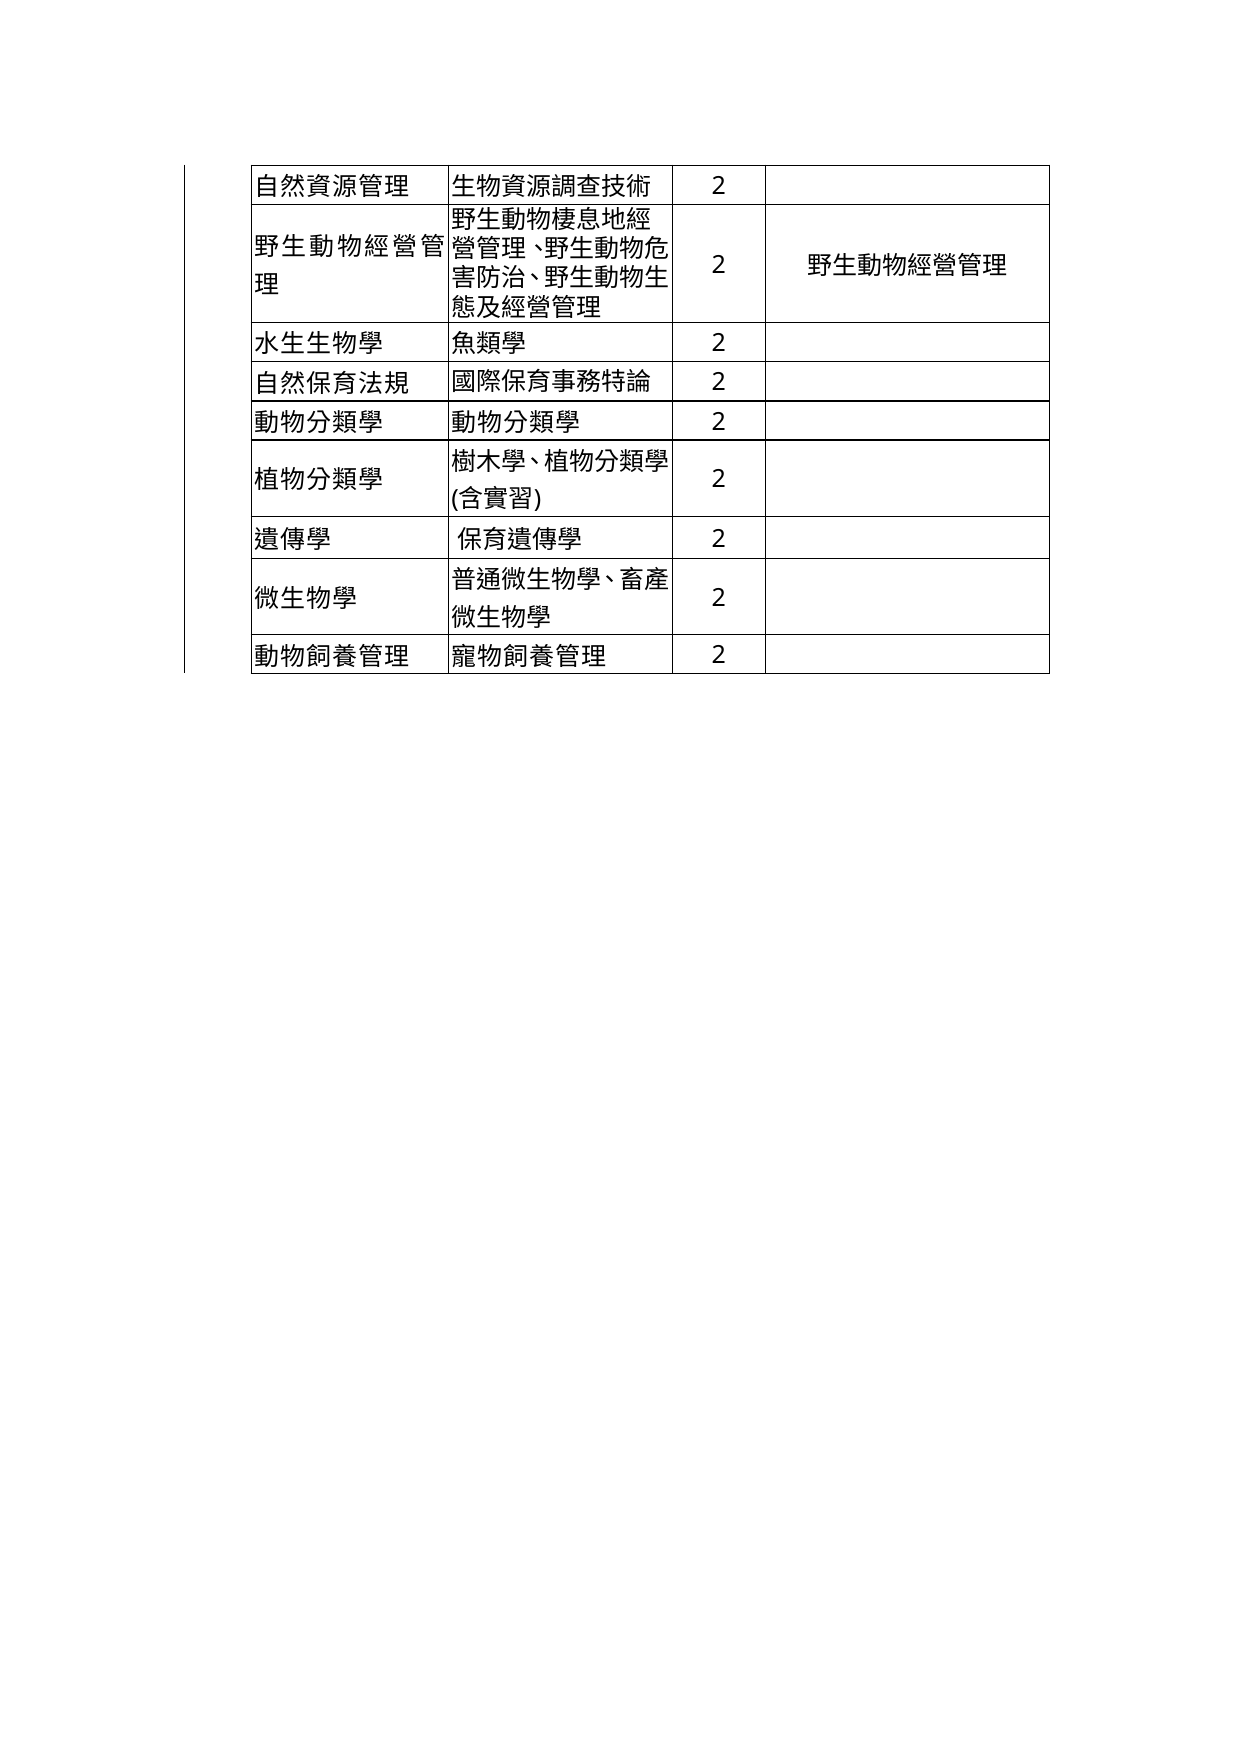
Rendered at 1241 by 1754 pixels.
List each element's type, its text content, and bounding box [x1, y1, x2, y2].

table_cell [766, 559, 1049, 634]
table_cell 動物分類學 [449, 402, 672, 439]
table_cell [766, 362, 1049, 400]
table_cell 2 [673, 205, 765, 322]
table_cell 魚類學 [449, 323, 672, 361]
table_cell 2 [673, 362, 765, 400]
table_cell 植物分類學 [252, 441, 448, 516]
table_cell 2 [673, 166, 765, 203]
table_cell 保育遺傳學 [449, 517, 672, 558]
table_cell 微生物學 [252, 559, 448, 634]
table_cell 生物資源調查技術 [449, 166, 672, 203]
table_cell [766, 441, 1049, 516]
table_cell 樹木學、植物分類學(含實習) [449, 441, 672, 516]
table_cell 2 [673, 559, 765, 634]
table_cell [185, 400, 251, 673]
table_cell [766, 402, 1049, 439]
table_cell 自然保育法規 [252, 362, 448, 400]
table_cell 遺傳學 [252, 517, 448, 558]
table_cell 動物飼養管理 [252, 635, 448, 673]
table_cell 國際保育事務特論 [449, 362, 672, 400]
table_cell 野生動物經營管理 [766, 205, 1049, 322]
table_cell [766, 323, 1049, 361]
table_cell 2 [673, 323, 765, 361]
table_cell 2 [673, 402, 765, 439]
table_cell 2 [673, 441, 765, 516]
table_cell [185, 165, 251, 400]
table_cell 2 [673, 517, 765, 558]
table_cell 普通微生物學、畜產微生物學 [449, 559, 672, 634]
table_cell 動物分類學 [252, 402, 448, 439]
table_cell 水生生物學 [252, 323, 448, 361]
table_cell [766, 635, 1049, 673]
table_cell 寵物飼養管理 [449, 635, 672, 673]
table_cell 野生動物棲息地經營管理、野生動物危害防治、野生動物生態及經營管理 [449, 205, 672, 322]
table_cell [766, 166, 1049, 203]
table_cell 野生動物經營管理 [252, 205, 448, 322]
table_cell 自然資源管理 [252, 166, 448, 203]
table_cell [766, 517, 1049, 558]
table_cell 2 [673, 635, 765, 673]
